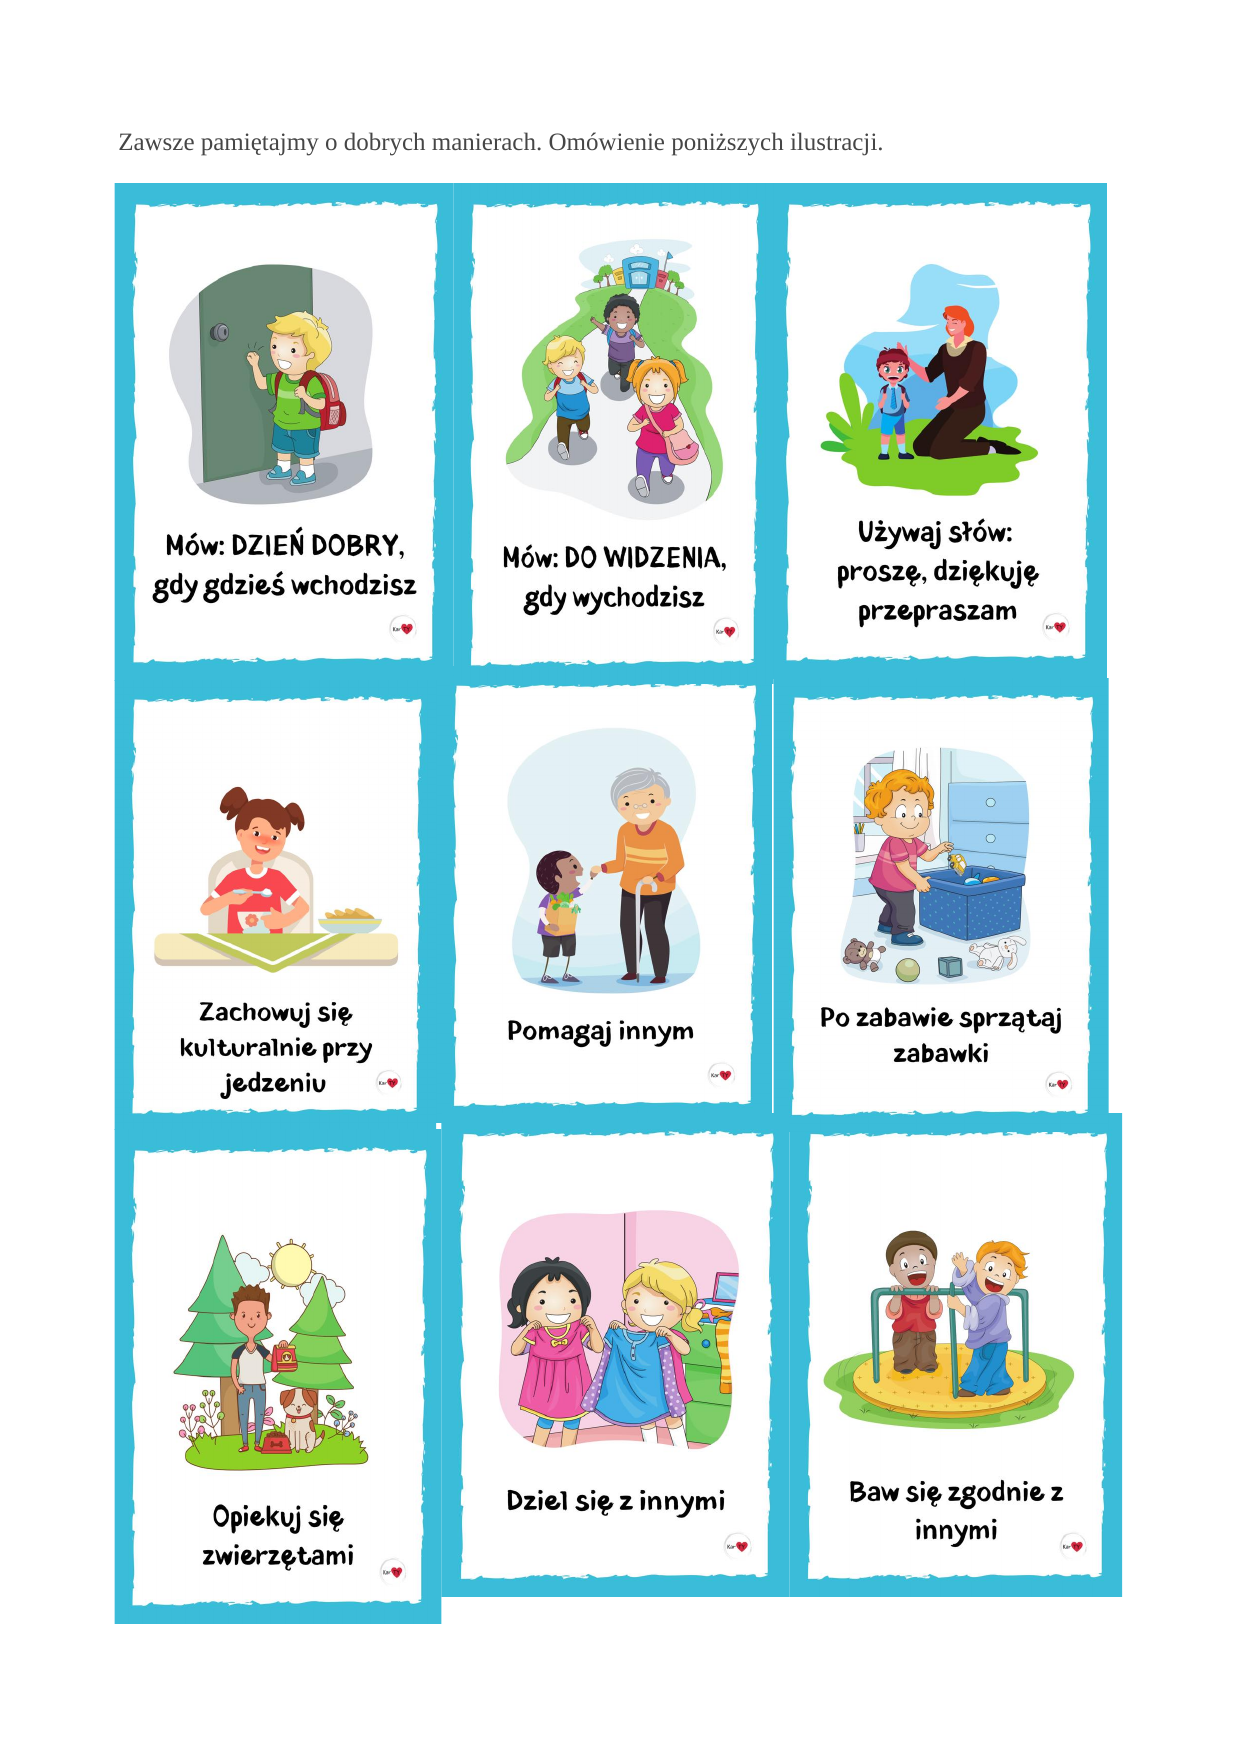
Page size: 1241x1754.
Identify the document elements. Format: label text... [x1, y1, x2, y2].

text Zawsze pamiętajmy o dobrych manierach. Omówienie poniższych ilustracji. [118, 118, 1122, 156]
picture [114, 183, 1123, 1624]
